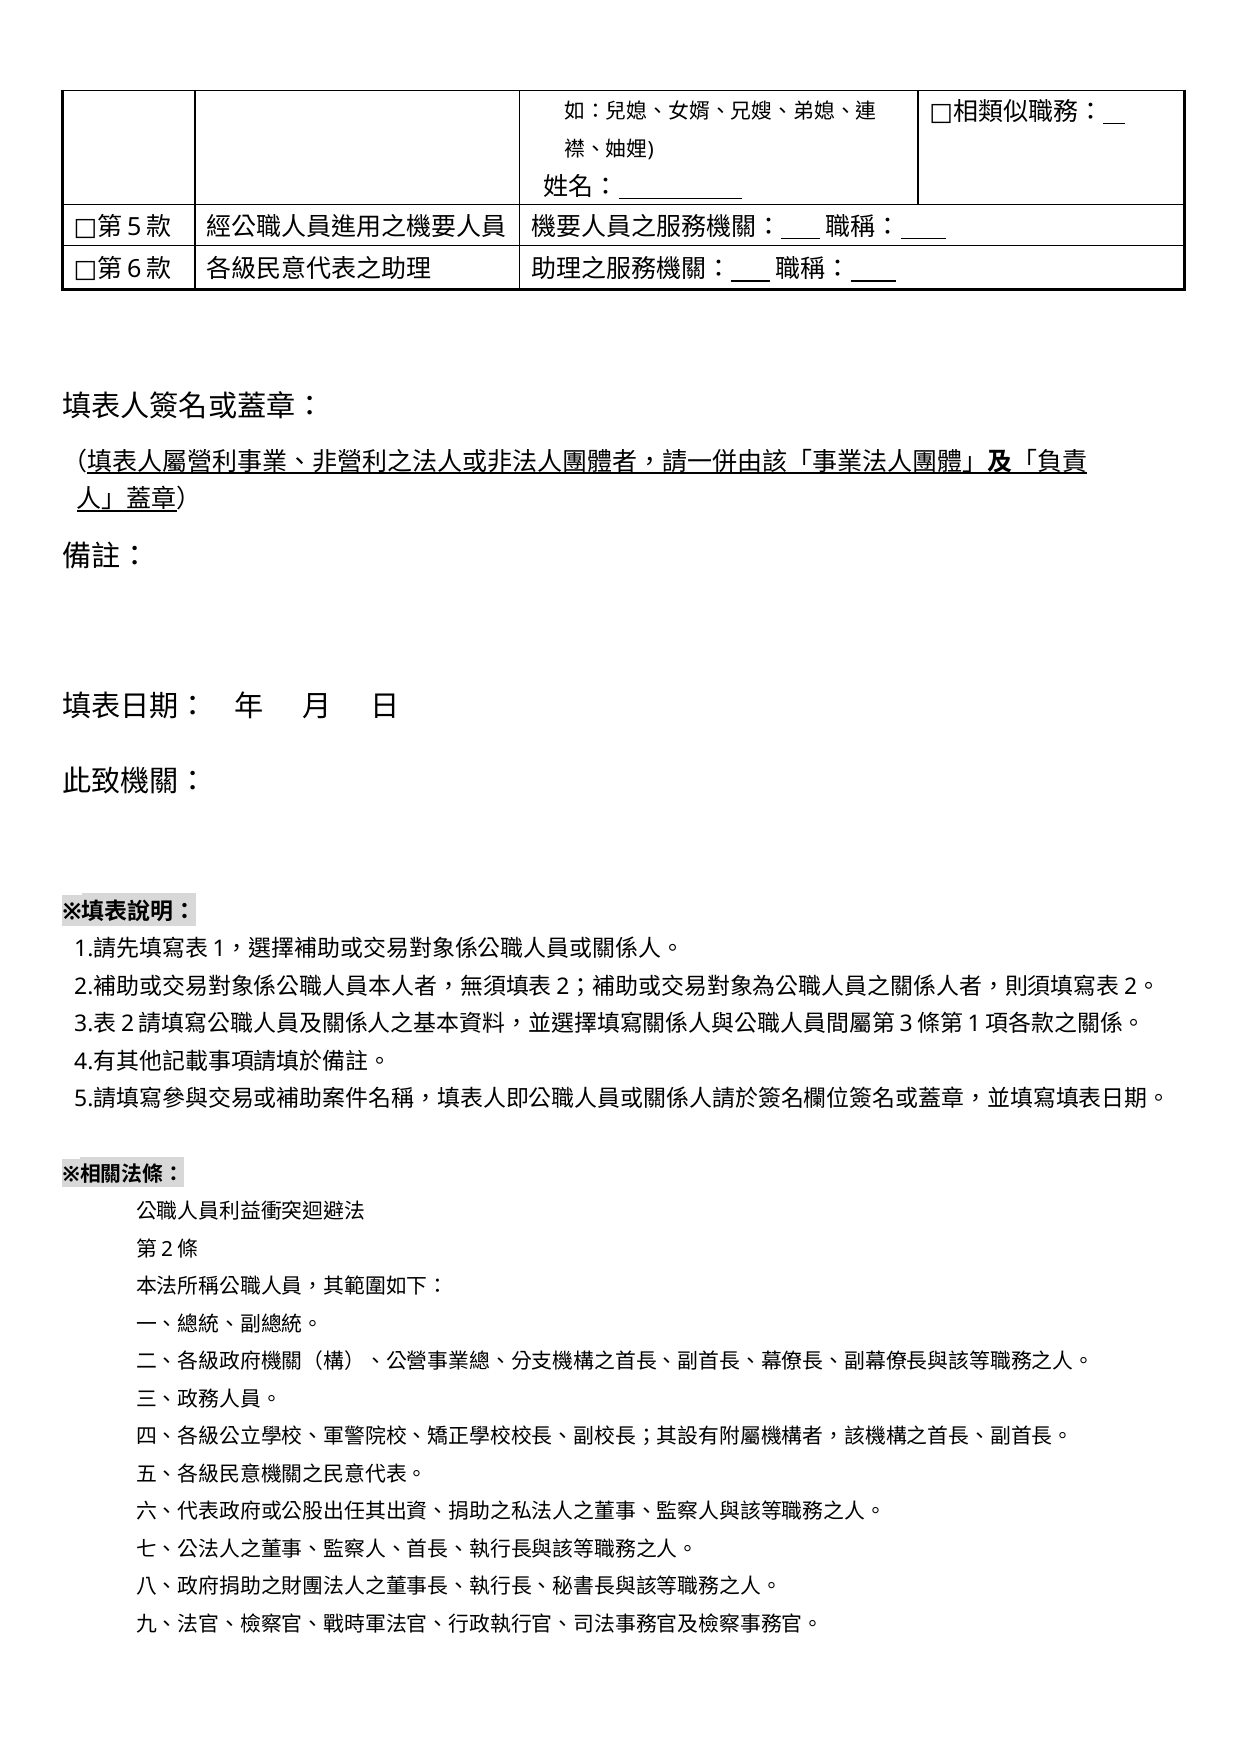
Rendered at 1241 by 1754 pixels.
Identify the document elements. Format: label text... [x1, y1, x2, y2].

text 二、各級政府機關（構）、公營事業總、分支機構之首長、副首長、幕僚長、副幕僚長與該等職務之人。 [136, 1341, 1110, 1378]
table_cell 助理之服務機關： 職稱： [520, 246, 1183, 288]
text 3.表2請填寫公職人員及關係人之基本資料，並選擇填寫關係人與公職人員間屬第3條第1項各款之關係。 [62, 1003, 1204, 1041]
table_cell 經公職人員進用之機要人員 [196, 205, 519, 244]
text ※填表說明： [62, 891, 1110, 928]
text ※相關法條： [62, 1153, 1204, 1191]
text 備註： [62, 516, 1110, 591]
text 八、政府捐助之財團法人之董事長、執行長、秘書長與該等職務之人。 [136, 1566, 1110, 1603]
text 2.補助或交易對象係公職人員本人者，無須填表2；補助或交易對象為公職人員之關係人者，則須填寫表2。 [62, 966, 1204, 1003]
table_cell 機要人員之服務機關： 職稱： [520, 205, 1183, 244]
text 填表日期： 年 月 日 [62, 666, 1110, 741]
text 本法所稱公職人員，其範圍如下： [136, 1266, 1110, 1303]
table_cell [196, 91, 519, 203]
text 1.請先填寫表1，選擇補助或交易對象係公職人員或關係人。 [62, 928, 1204, 966]
text 一、總統、副總統。 [136, 1303, 1110, 1341]
table_cell □第5款 [64, 205, 194, 244]
table_cell □第6款 [64, 246, 194, 288]
text 公職人員利益衝突迴避法 [136, 1191, 1110, 1228]
text 四、各級公立學校、軍警院校、矯正學校校長、副校長；其設有附屬機構者，該機構之首長、副首長。 [136, 1416, 1110, 1453]
text 第2條 [136, 1228, 1110, 1266]
table_cell 如：兒媳、女婿、兄嫂、弟媳、連襟、妯娌) 姓名： [520, 91, 917, 203]
text 五、各級民意機關之民意代表。 [136, 1453, 1110, 1491]
text 三、政務人員。 [136, 1378, 1110, 1416]
text 5.請填寫參與交易或補助案件名稱，填表人即公職人員或關係人請於簽名欄位簽名或蓋章，並填寫填表日期。 [62, 1078, 1204, 1116]
text 七、公法人之董事、監察人、首長、執行長與該等職務之人。 [136, 1528, 1110, 1566]
table_cell 各級民意代表之助理 [196, 246, 519, 288]
text 此致機關： [62, 741, 1110, 816]
text 填表人簽名或蓋章： [62, 366, 1110, 441]
text 六、代表政府或公股出任其出資、捐助之私法人之董事、監察人與該等職務之人。 [136, 1491, 1110, 1528]
text （填表人屬營利事業、非營利之法人或非法人團體者，請一併由該「事業法人團體」及「負責人」蓋章） [62, 441, 1110, 516]
table_cell [64, 91, 194, 203]
table_cell □相類似職務： [919, 91, 1183, 203]
text 4.有其他記載事項請填於備註。 [62, 1041, 1204, 1078]
text 九、法官、檢察官、戰時軍法官、行政執行官、司法事務官及檢察事務官。 [136, 1603, 1110, 1641]
